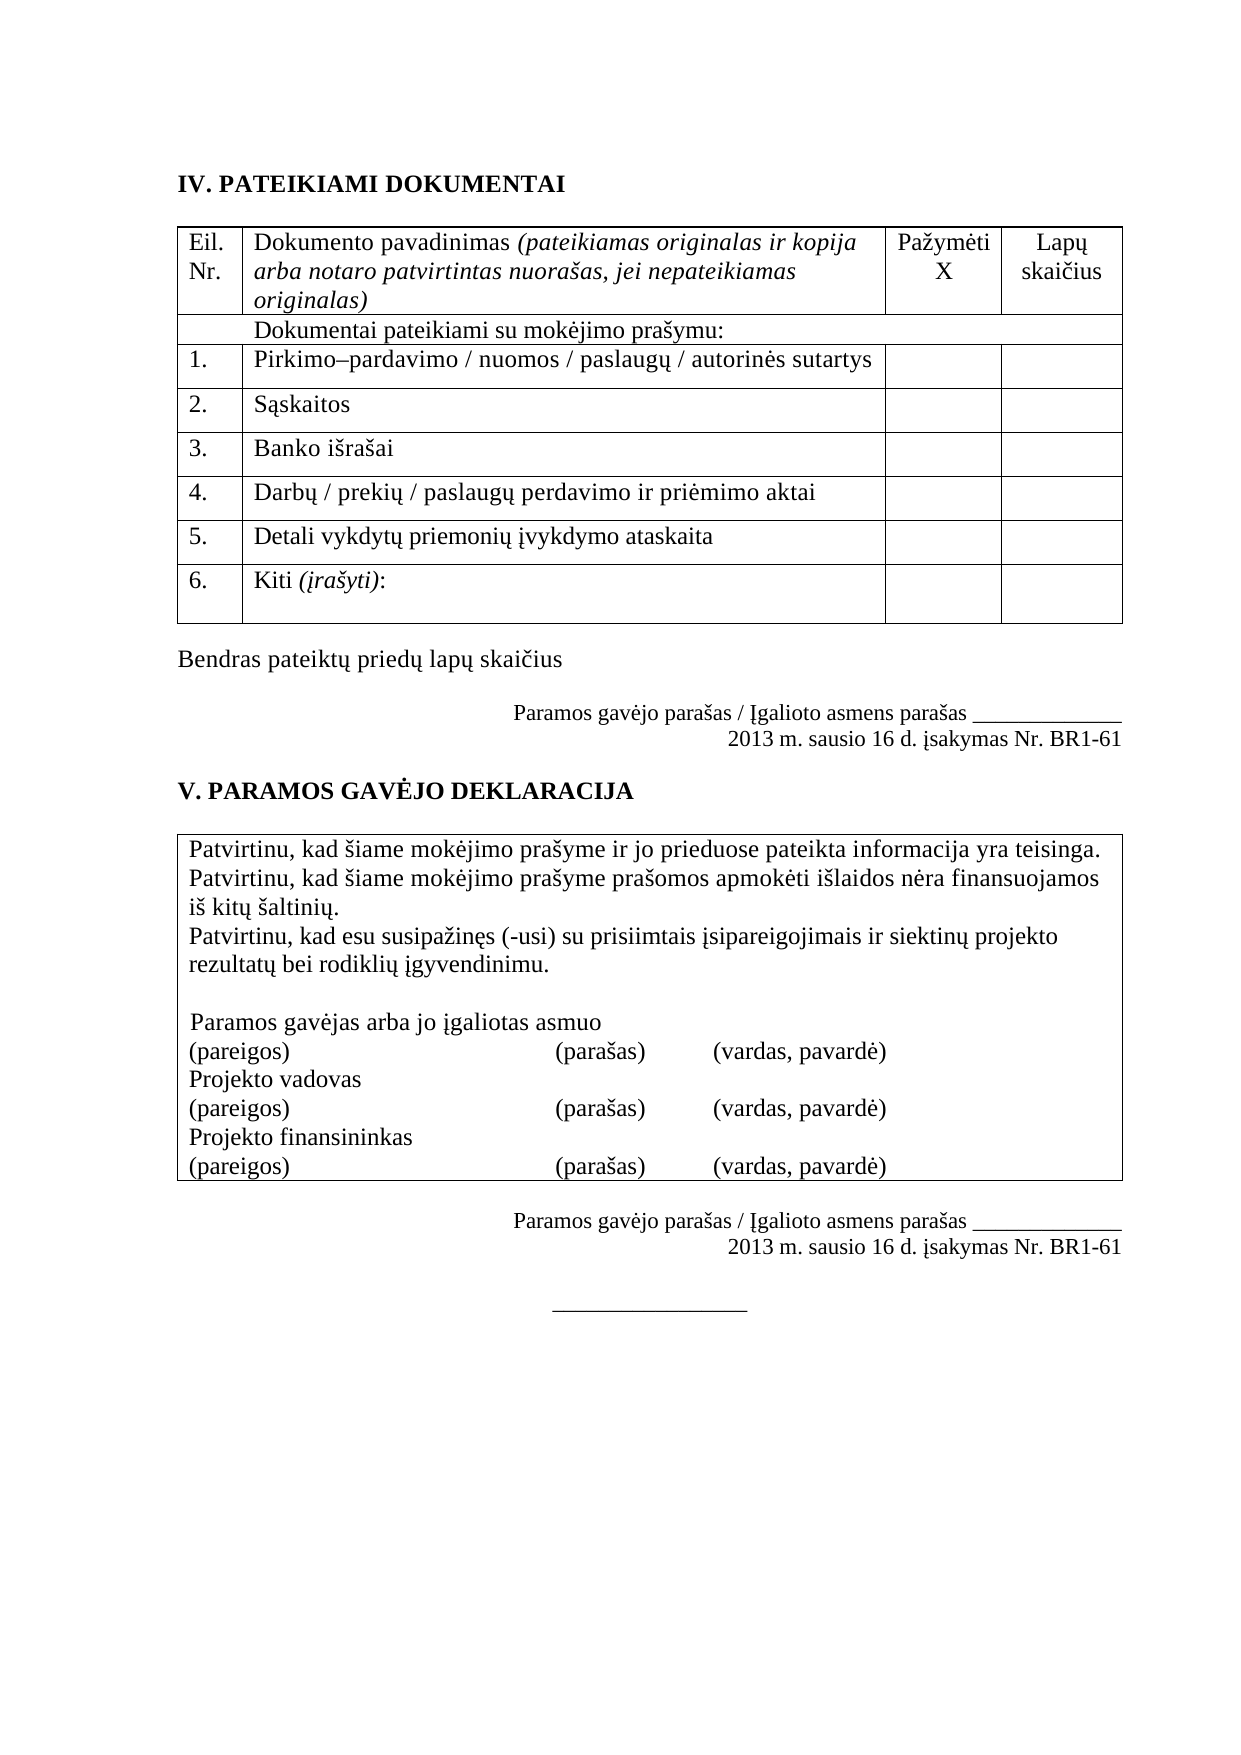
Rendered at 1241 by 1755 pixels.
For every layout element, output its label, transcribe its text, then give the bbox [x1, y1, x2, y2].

text 2013 m. sausio 16 d. įsakymas Nr. BR1-61 [177, 1233, 1122, 1259]
table_cell [499, 1122, 702, 1151]
table_cell (pareigos) [178, 1093, 499, 1122]
table_cell [1002, 521, 1122, 564]
table_cell 1. [178, 345, 242, 388]
table_cell [1002, 345, 1122, 388]
text 2013 m. sausio 16 d. įsakymas Nr. BR1-61 [177, 725, 1122, 751]
table_cell 5. [178, 521, 242, 564]
table_cell [1002, 477, 1122, 520]
table_cell [886, 477, 1001, 520]
table_cell (vardas, pavardė) [702, 1036, 1122, 1064]
table_cell (vardas, pavardė) [702, 1151, 1122, 1179]
table_cell Banko išrašai [243, 433, 885, 476]
table_cell [178, 315, 242, 343]
table_cell [1002, 389, 1122, 432]
table_cell [1002, 433, 1122, 476]
table_cell Sąskaitos [243, 389, 885, 432]
table_cell Projekto vadovas [178, 1065, 499, 1093]
table_cell 6. [178, 565, 242, 622]
table_cell Projekto finansininkas [178, 1122, 499, 1151]
table_cell (pareigos) [178, 1151, 499, 1179]
table_header Eil. Nr. [178, 228, 242, 314]
table_cell Pirkimo–pardavimo / nuomos / paslaugų / autorinės sutartys [243, 345, 885, 388]
table_header Pažymėti X [886, 228, 1001, 314]
text _________________ [177, 1288, 1122, 1315]
table_cell (parašas) [499, 1151, 702, 1179]
table_cell Detali vykdytų priemonių įvykdymo ataskaita [243, 521, 885, 564]
table_header Patvirtinu, kad šiame mokėjimo prašyme ir jo prieduose pateikta informacija yra teisinga. Patvirtinu, kad šiame mokėjimo prašyme prašomos apmokėti išlaidos nėra finansuojamos iš kitų šaltinių. Patvirtinu, kad esu susipažinęs (-usi) su prisiimtais įsipareigojimais ir siektinų projekto rezultatų bei rodiklių įgyvendinimu. [178, 835, 1122, 1007]
table_cell 4. [178, 477, 242, 520]
table_cell [886, 433, 1001, 476]
table_cell (parašas) [499, 1093, 702, 1122]
table_cell Dokumentai pateikiami su mokėjimo prašymu: [242, 315, 886, 343]
table_cell Darbų / prekių / paslaugų perdavimo ir priėmimo aktai [243, 477, 885, 520]
table_cell Kiti (įrašyti): [243, 565, 885, 622]
table_cell [499, 1065, 702, 1093]
table_cell [1002, 565, 1122, 622]
table_cell 3. [178, 433, 242, 476]
table_header Lapų skaičius [1002, 228, 1122, 314]
table_cell [886, 565, 1001, 622]
text Bendras pateiktų priedų lapų skaičius [177, 648, 1122, 672]
table_cell [886, 315, 1001, 343]
table_cell [702, 1122, 1122, 1151]
table_cell [886, 389, 1001, 432]
text Paramos gavėjo parašas / Įgalioto asmens parašas _____________ [177, 1207, 1122, 1233]
table_header Dokumento pavadinimas (pateikiamas originalas ir kopija arba notaro patvirtintas nuorašas, jei nepateikiamas originalas) [243, 228, 885, 314]
text V. PARAMOS GAVĖJO DEKLARACIJA [177, 780, 1122, 805]
table_cell (pareigos) [178, 1036, 499, 1064]
table_cell [886, 521, 1001, 564]
table_cell (vardas, pavardė) [702, 1093, 1122, 1122]
text Paramos gavėjo parašas / Įgalioto asmens parašas _____________ [177, 699, 1122, 725]
table_cell [886, 345, 1001, 388]
text IV. Pateikiami dokumentai [177, 173, 1138, 198]
table_cell [702, 1065, 1122, 1093]
table_cell 2. [178, 389, 242, 432]
table_cell [1001, 315, 1122, 343]
table_cell (parašas) [499, 1036, 702, 1064]
